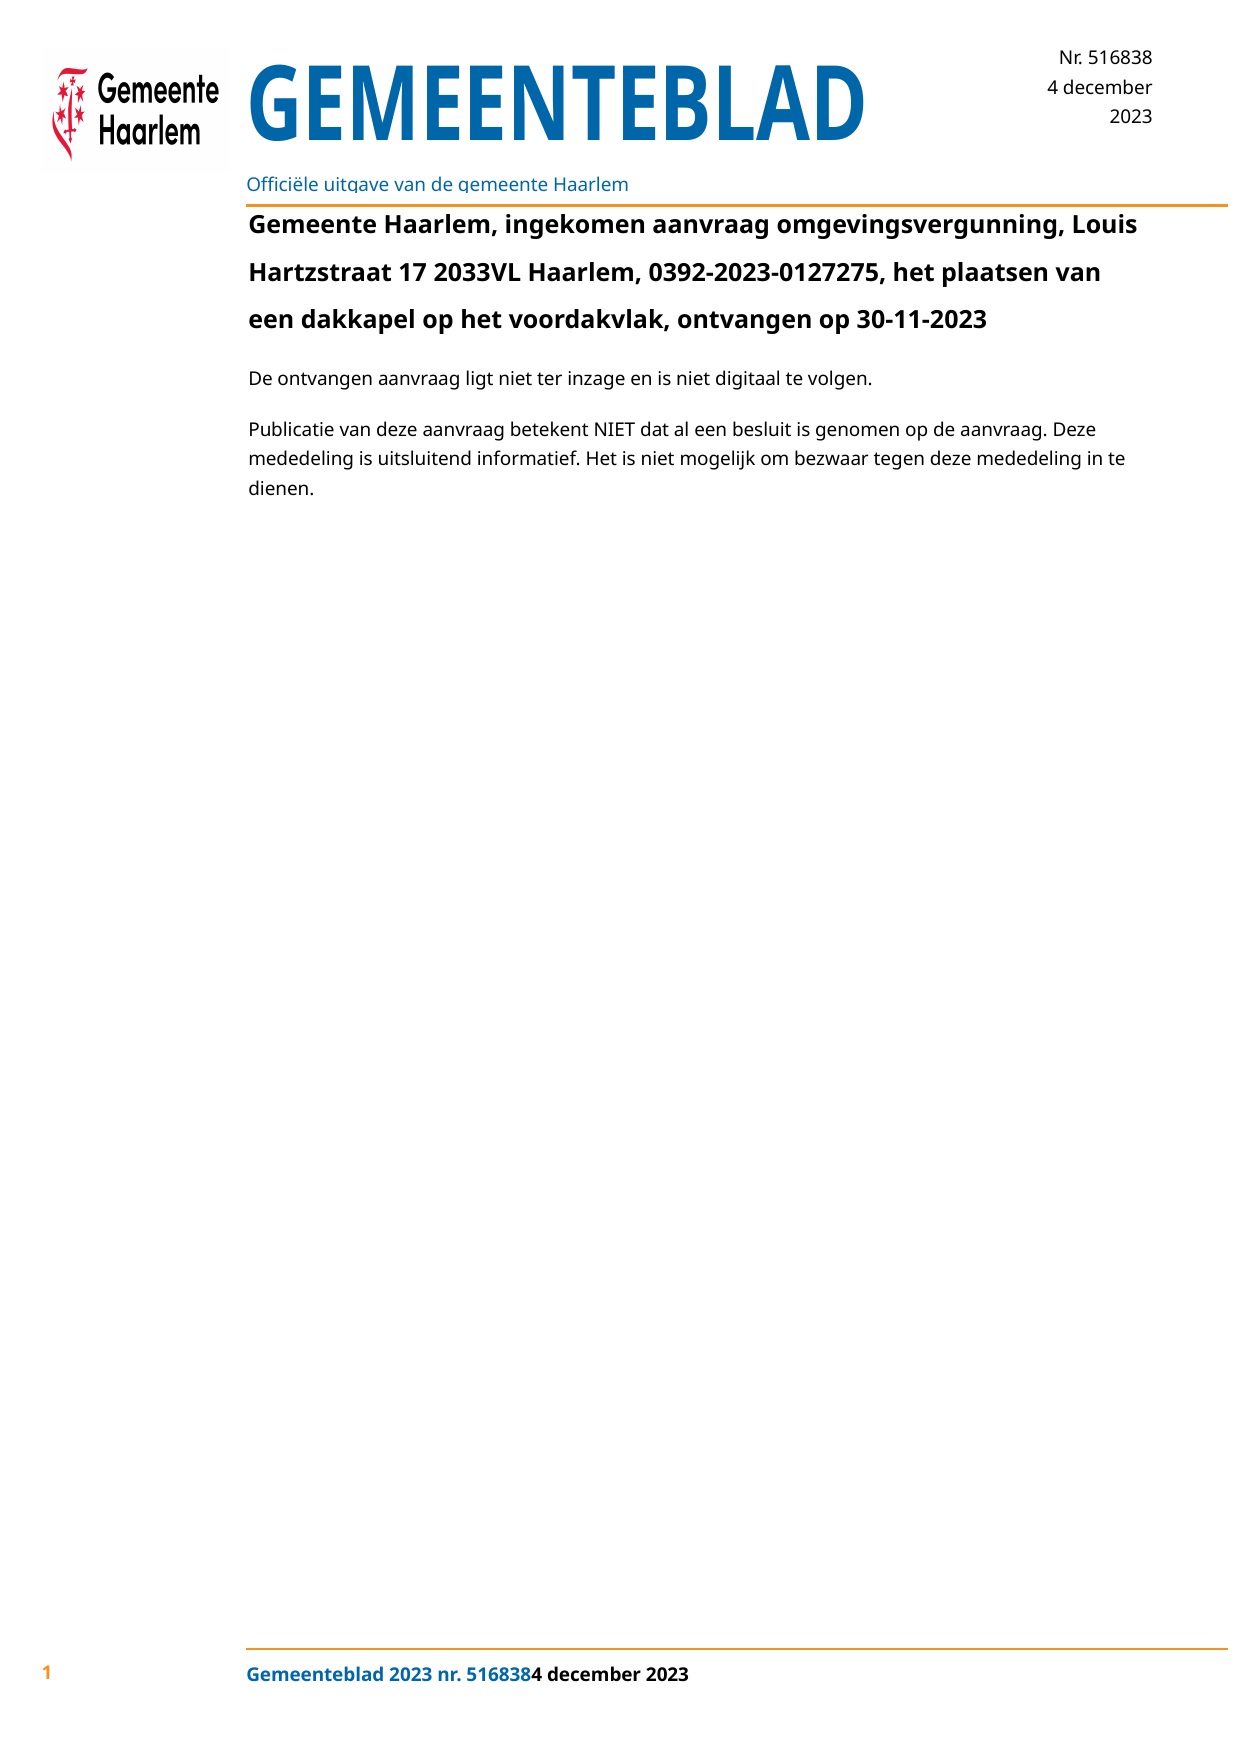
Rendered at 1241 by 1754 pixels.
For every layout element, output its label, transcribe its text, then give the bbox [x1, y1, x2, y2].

text Publicatie van deze aanvraag betekent NIET dat al een besluit is genomen op de aanvraag. Deze mededeling is uitsluitend informatief. Het is niet mogelijk om bezwaar tegen deze mededeling in te dienen. [248, 416, 1152, 501]
text Gemeente Haarlem, ingekomen aanvraag omgevingsvergunning, Louis Hartzstraat 17 2033VL Haarlem, 0392-2023-0127275, het plaatsen van een dakkapel op het voordakvlak, ontvangen op 30-11-2023 [248, 207, 1152, 336]
picture [41, 47, 231, 172]
text De ontvangen aanvraag ligt niet ter inzage en is niet digitaal te volgen. [248, 366, 1152, 391]
